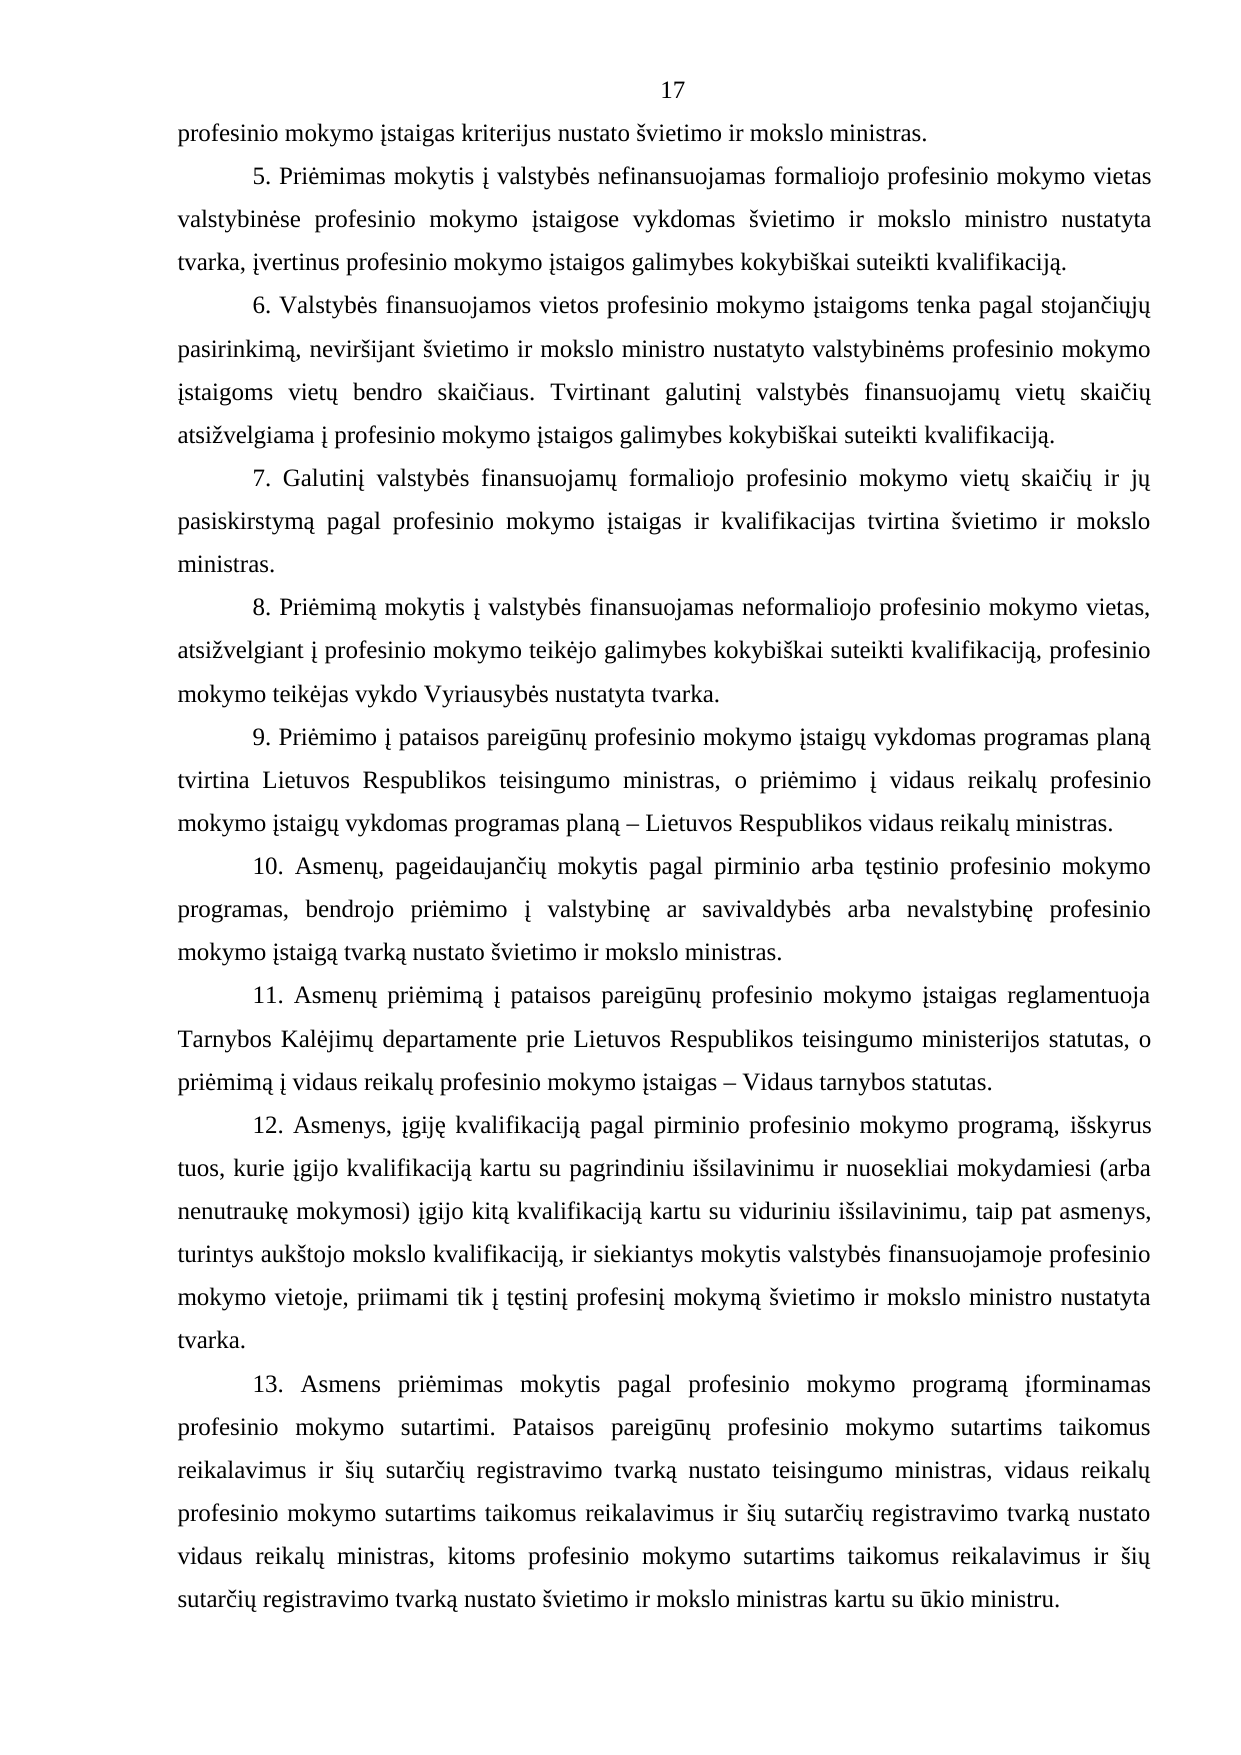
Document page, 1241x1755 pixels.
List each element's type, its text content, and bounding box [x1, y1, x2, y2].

text 9. Priėmimo į pataisos pareigūnų profesinio mokymo įstaigų vykdomas programas planą tvirtina Lietuvos Respublikos teisingumo ministras, o priėmimo į vidaus reikalų profesinio mokymo įstaigų vykdomas programas planą – Lietuvos Respublikos vidaus reikalų ministras. [177, 722, 1152, 837]
text 11. Asmenų priėmimą į pataisos pareigūnų profesinio mokymo įstaigas reglamentuoja Tarnybos Kalėjimų departamente prie Lietuvos Respublikos teisingumo ministerijos statutas, o priėmimą į vidaus reikalų profesinio mokymo įstaigas – Vidaus tarnybos statutas. [177, 981, 1152, 1096]
text 6. Valstybės finansuojamos vietos profesinio mokymo įstaigoms tenka pagal stojančiųjų pasirinkimą, neviršijant švietimo ir mokslo ministro nustatyto valstybinėms profesinio mokymo įstaigoms vietų bendro skaičiaus. Tvirtinant galutinį valstybės finansuojamų vietų skaičių atsižvelgiama į profesinio mokymo įstaigos galimybes kokybiškai suteikti kvalifikaciją. [177, 291, 1152, 449]
text 7. Galutinį valstybės finansuojamų formaliojo profesinio mokymo vietų skaičių ir jų pasiskirstymą pagal profesinio mokymo įstaigas ir kvalifikacijas tvirtina švietimo ir mokslo ministras. [177, 463, 1152, 578]
text 8. Priėmimą mokytis į valstybės finansuojamas neformaliojo profesinio mokymo vietas, atsižvelgiant į profesinio mokymo teikėjo galimybes kokybiškai suteikti kvalifikaciją, profesinio mokymo teikėjas vykdo Vyriausybės nustatyta tvarka. [177, 592, 1152, 707]
text profesinio mokymo įstaigas kriterijus nustato švietimo ir mokslo ministras. [177, 118, 1152, 147]
text 13. Asmens priėmimas mokytis pagal profesinio mokymo programą įforminamas profesinio mokymo sutartimi. Pataisos pareigūnų profesinio mokymo sutartims taikomus reikalavimus ir šių sutarčių registravimo tvarką nustato teisingumo ministras, vidaus reikalų profesinio mokymo sutartims taikomus reikalavimus ir šių sutarčių registravimo tvarką nustato vidaus reikalų ministras, kitoms profesinio mokymo sutartims taikomus reikalavimus ir šių sutarčių registravimo tvarką nustato švietimo ir mokslo ministras kartu su ūkio ministru. [177, 1369, 1152, 1613]
text 10. Asmenų, pageidaujančių mokytis pagal pirminio arba tęstinio profesinio mokymo programas, bendrojo priėmimo į valstybinę ar savivaldybės arba nevalstybinę profesinio mokymo įstaigą tvarką nustato švietimo ir mokslo ministras. [177, 851, 1152, 966]
text 12. Asmenys, įgiję kvalifikaciją pagal pirminio profesinio mokymo programą, išskyrus tuos, kurie įgijo kvalifikaciją kartu su pagrindiniu išsilavinimu ir nuosekliai mokydamiesi (arba nenutraukę mokymosi) įgijo kitą kvalifikaciją kartu su viduriniu išsilavinimu, taip pat asmenys, turintys aukštojo mokslo kvalifikaciją, ir siekiantys mokytis valstybės finansuojamoje profesinio mokymo vietoje, priimami tik į tęstinį profesinį mokymą švietimo ir mokslo ministro nustatyta tvarka. [177, 1110, 1152, 1354]
text 5. Priėmimas mokytis į valstybės nefinansuojamas formaliojo profesinio mokymo vietas valstybinėse profesinio mokymo įstaigose vykdomas švietimo ir mokslo ministro nustatyta tvarka, įvertinus profesinio mokymo įstaigos galimybes kokybiškai suteikti kvalifikaciją. [177, 161, 1152, 276]
